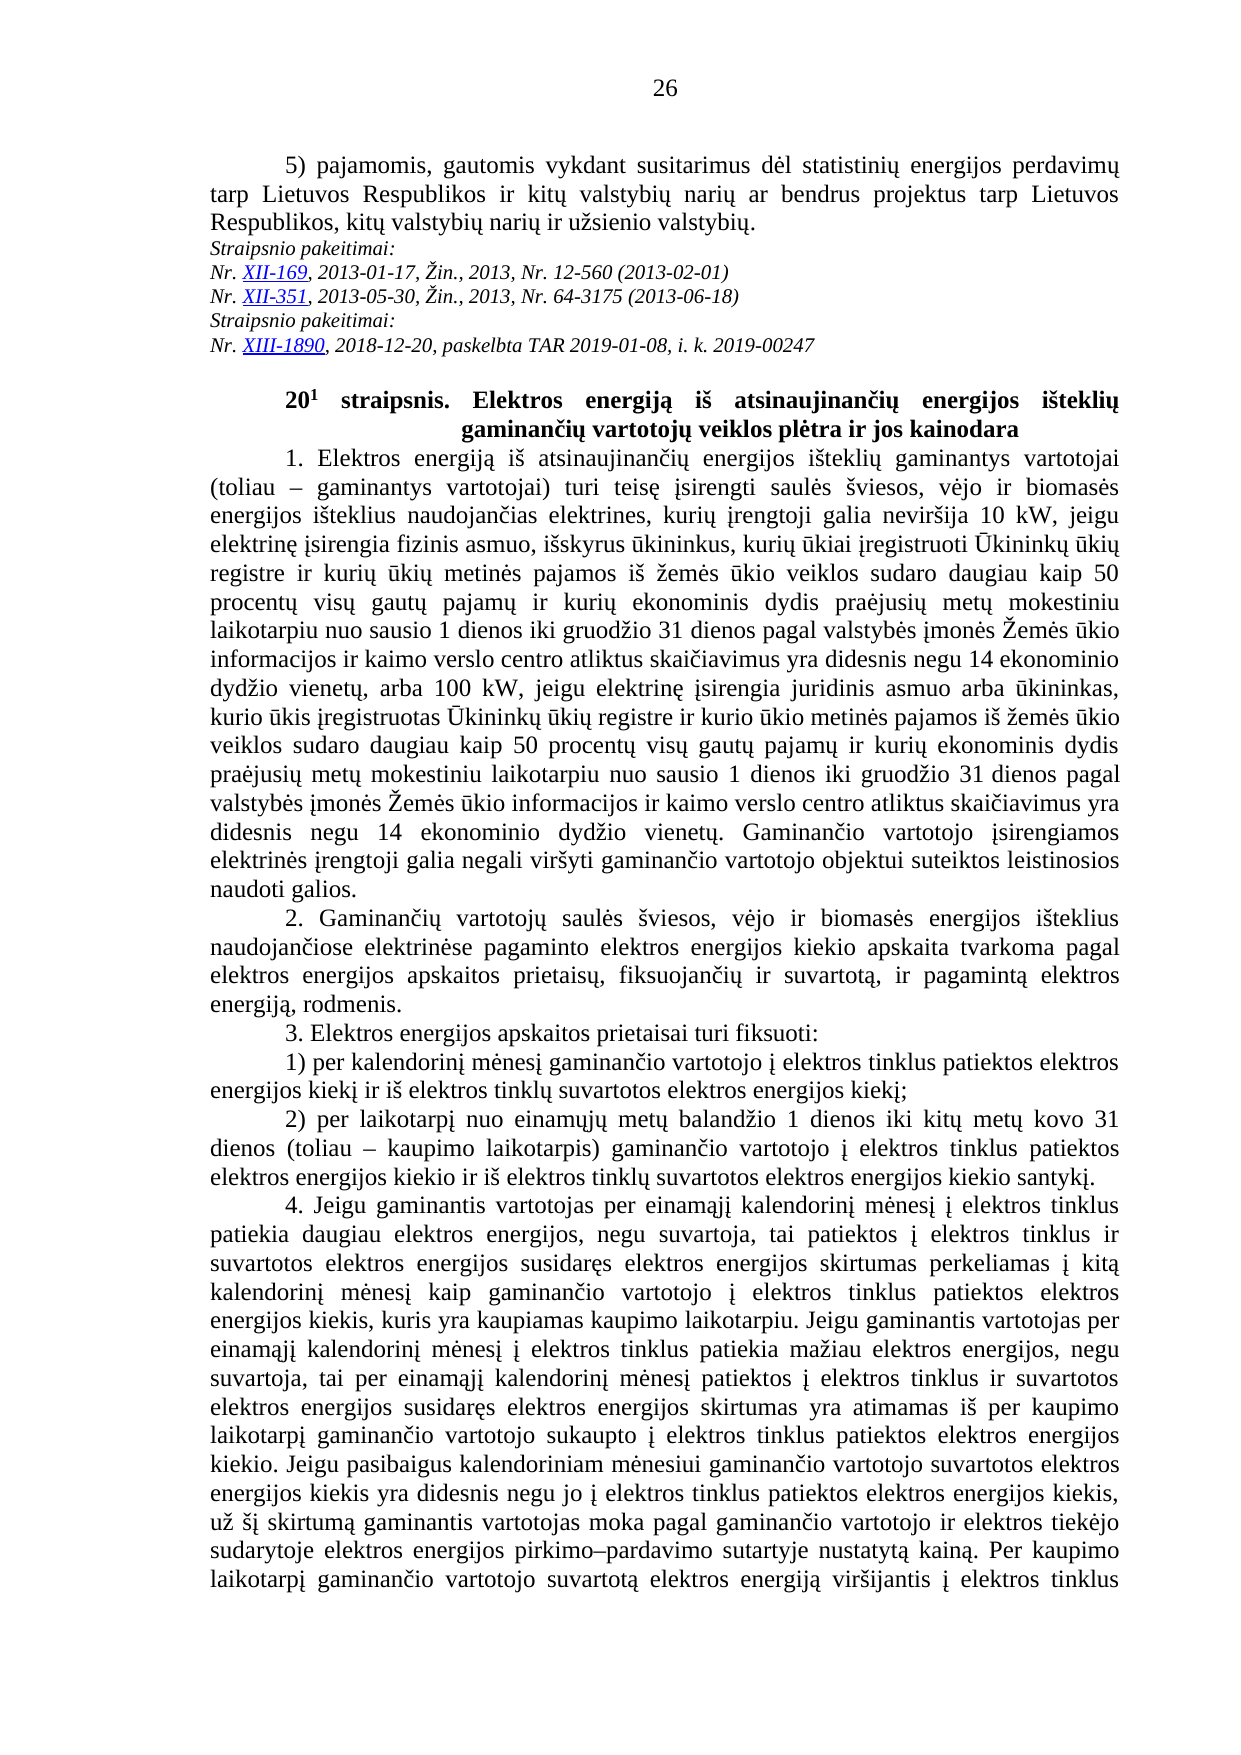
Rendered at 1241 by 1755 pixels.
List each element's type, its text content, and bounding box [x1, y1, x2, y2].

text 1) per kalendorinį mėnesį gaminančio vartotojo į elektros tinklus patiektos elektros energijos kiekį ir iš elektros tinklų suvartotos elektros energijos kiekį; [210, 1047, 1120, 1104]
text Nr. XIII-1890, 2018-12-20, paskelbta TAR 2019-01-08, i. k. 2019-00247 [210, 332, 1120, 357]
text 3. Elektros energijos apskaitos prietaisai turi fiksuoti: [210, 1018, 1120, 1047]
text 5) pajamomis, gautomis vykdant susitarimus dėl statistinių energijos perdavimų tarp Lietuvos Respublikos ir kitų valstybių narių ar bendrus projektus tarp Lietuvos Respublikos, kitų valstybių narių ir užsienio valstybių. [210, 150, 1120, 236]
text 2) per laikotarpį nuo einamųjų metų balandžio 1 dienos iki kitų metų kovo 31 dienos (toliau – kaupimo laikotarpis) gaminančio vartotojo į elektros tinklus patiektos elektros energijos kiekio ir iš elektros tinklų suvartotos elektros energijos kiekio santykį. [210, 1104, 1120, 1190]
text 201 straipsnis. Elektros energiją iš atsinaujinančių energijos išteklių gaminančių vartotojų veiklos plėtra ir jos kainodara [285, 385, 1120, 443]
text 2. Gaminančių vartotojų saulės šviesos, vėjo ir biomasės energijos išteklius naudojančiose elektrinėse pagaminto elektros energijos kiekio apskaita tvarkoma pagal elektros energijos apskaitos prietaisų, fiksuojančių ir suvartotą, ir pagamintą elektros energiją, rodmenis. [210, 903, 1120, 1018]
text Straipsnio pakeitimai: [210, 308, 1120, 332]
text Nr. XII-351, 2013-05-30, Žin., 2013, Nr. 64-3175 (2013-06-18) [210, 284, 1120, 308]
text Straipsnio pakeitimai: [210, 236, 1120, 260]
text Nr. XII-169, 2013-01-17, Žin., 2013, Nr. 12-560 (2013-02-01) [210, 260, 1120, 284]
text 1. Elektros energiją iš atsinaujinančių energijos išteklių gaminantys vartotojai (toliau – gaminantys vartotojai) turi teisę įsirengti saulės šviesos, vėjo ir biomasės energijos išteklius naudojančias elektrines, kurių įrengtoji galia neviršija 10 kW, jeigu elektrinę įsirengia fizinis asmuo, išskyrus ūkininkus, kurių ūkiai įregistruoti Ūkininkų ūkių registre ir kurių ūkių metinės pajamos iš žemės ūkio veiklos sudaro daugiau kaip 50 procentų visų gautų pajamų ir kurių ekonominis dydis praėjusių metų mokestiniu laikotarpiu nuo sausio 1 dienos iki gruodžio 31 dienos pagal valstybės įmonės Žemės ūkio informacijos ir kaimo verslo centro atliktus skaičiavimus yra didesnis negu 14 ekonominio dydžio vienetų, arba 100 kW, jeigu elektrinę įsirengia juridinis asmuo arba ūkininkas, kurio ūkis įregistruotas Ūkininkų ūkių registre ir kurio ūkio metinės pajamos iš žemės ūkio veiklos sudaro daugiau kaip 50 procentų visų gautų pajamų ir kurių ekonominis dydis praėjusių metų mokestiniu laikotarpiu nuo sausio 1 dienos iki gruodžio 31 dienos pagal valstybės įmonės Žemės ūkio informacijos ir kaimo verslo centro atliktus skaičiavimus yra didesnis negu 14 ekonominio dydžio vienetų. Gaminančio vartotojo įsirengiamos elektrinės įrengtoji galia negali viršyti gaminančio vartotojo objektui suteiktos leistinosios naudoti galios. [210, 443, 1120, 903]
text 4. Jeigu gaminantis vartotojas per einamąjį kalendorinį mėnesį į elektros tinklus patiekia daugiau elektros energijos, negu suvartoja, tai patiektos į elektros tinklus ir suvartotos elektros energijos susidaręs elektros energijos skirtumas perkeliamas į kitą kalendorinį mėnesį kaip gaminančio vartotojo į elektros tinklus patiektos elektros energijos kiekis, kuris yra kaupiamas kaupimo laikotarpiu. Jeigu gaminantis vartotojas per einamąjį kalendorinį mėnesį į elektros tinklus patiekia mažiau elektros energijos, negu suvartoja, tai per einamąjį kalendorinį mėnesį patiektos į elektros tinklus ir suvartotos elektros energijos susidaręs elektros energijos skirtumas yra atimamas iš per kaupimo laikotarpį gaminančio vartotojo sukaupto į elektros tinklus patiektos elektros energijos kiekio. Jeigu pasibaigus kalendoriniam mėnesiui gaminančio vartotojo suvartotos elektros energijos kiekis yra didesnis negu jo į elektros tinklus patiektos elektros energijos kiekis, už šį skirtumą gaminantis vartotojas moka pagal gaminančio vartotojo ir elektros tiekėjo sudarytoje elektros energijos pirkimo–pardavimo sutartyje nustatytą kainą. Per kaupimo laikotarpį gaminančio vartotojo suvartotą elektros energiją viršijantis į elektros tinklus [210, 1190, 1120, 1593]
